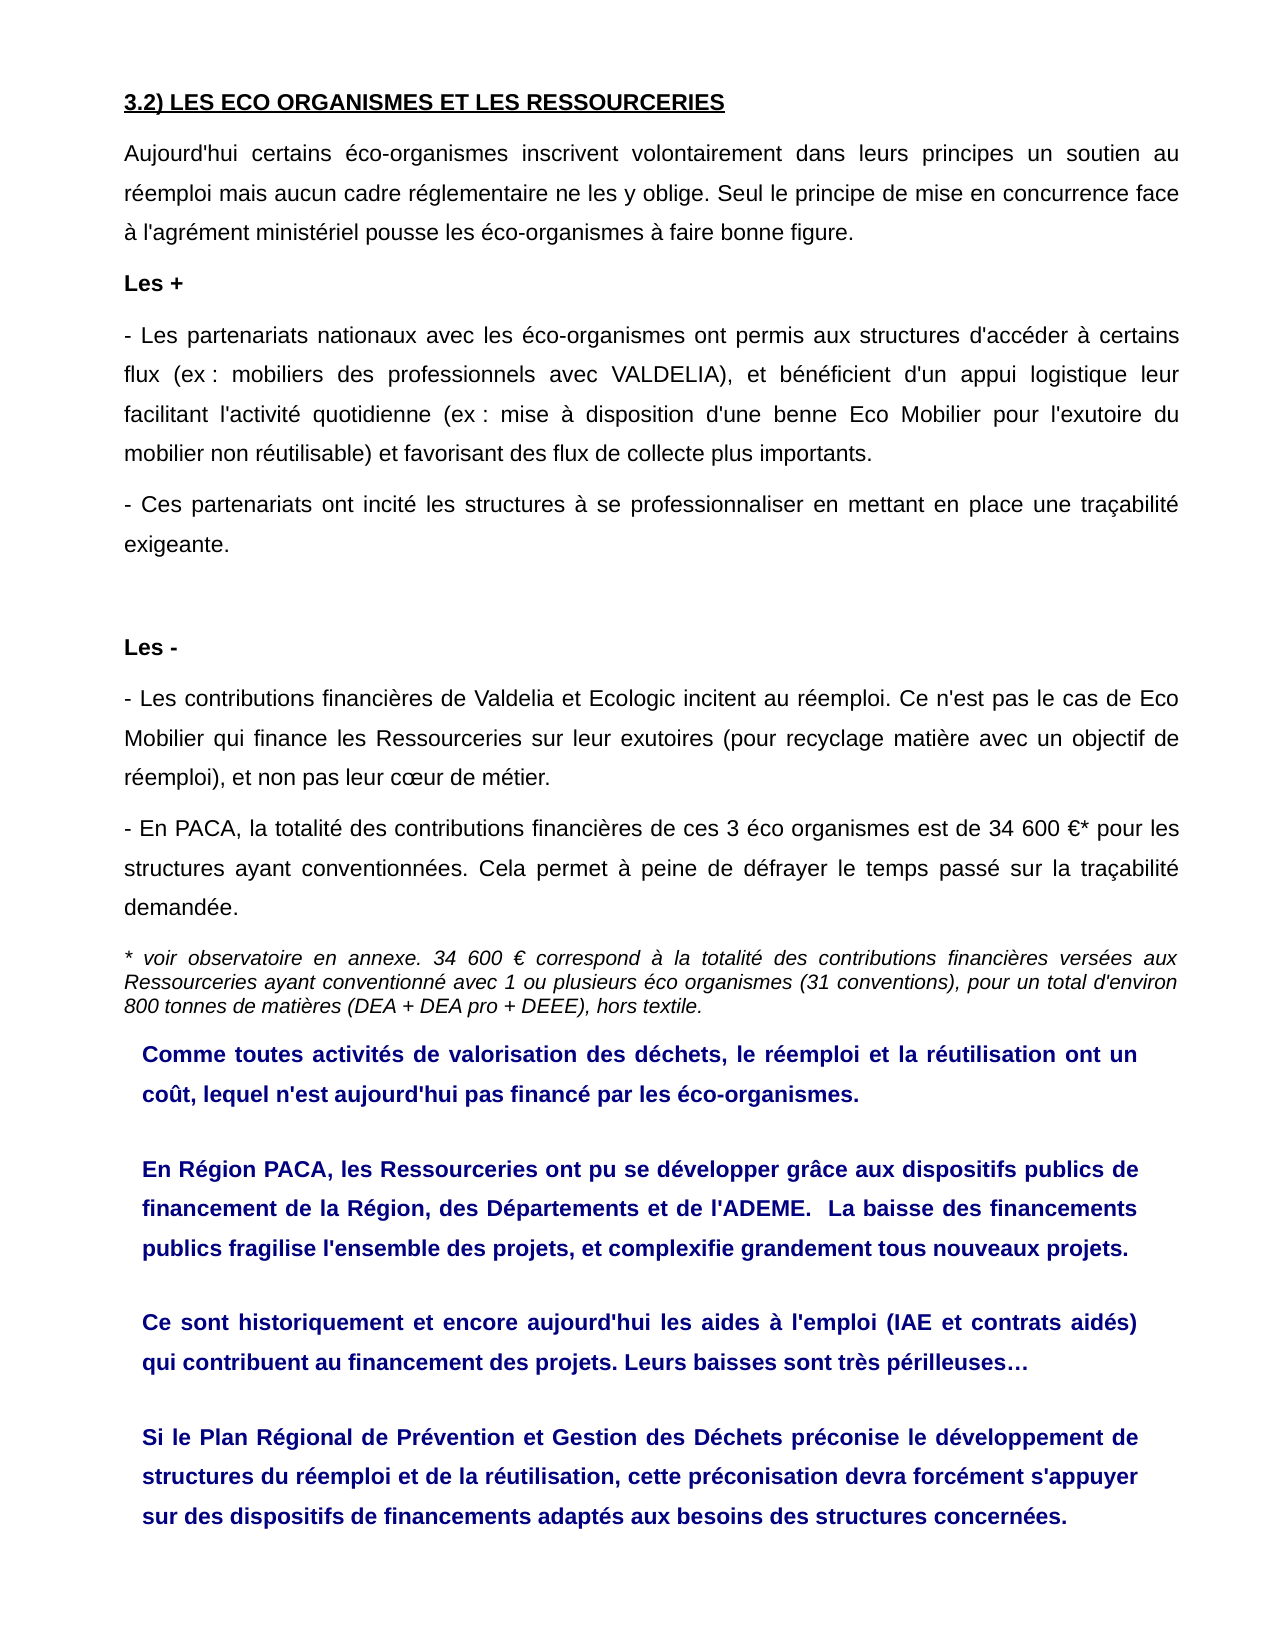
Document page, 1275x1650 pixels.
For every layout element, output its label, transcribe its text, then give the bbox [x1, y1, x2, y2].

text 3.2) LES ECO ORGANISMES ET LES RESSOURCERIES [124, 89, 1181, 115]
text Comme toutes activités de valorisation des déchets, le réemploi et la réutilisation ont un coût, lequel n'est aujourd'hui pas financé par les éco-organismes. [142, 1041, 1139, 1107]
text * voir observatoire en annexe. 34 600 € correspond à la totalité des contributions financières versées aux Ressourceries ayant conventionné avec 1 ou plusieurs éco organismes (31 conventions), pour un total d'environ 800 tonnes de matières (DEA + DEA pro + DEEE), hors textile. [124, 946, 1181, 1017]
text En Région PACA, les Ressourceries ont pu se développer grâce aux dispositifs publics de financement de la Région, des Départements et de l'ADEME. La baisse des financements publics fragilise l'ensemble des projets, et complexifie grandement tous nouveaux projets. [142, 1156, 1139, 1261]
text - En PACA, la totalité des contributions financières de ces 3 éco organismes est de 34 600 €* pour les structures ayant conventionnées. Cela permet à peine de défrayer le temps passé sur la traçabilité demandée. [124, 815, 1181, 921]
text - Les contributions financières de Valdelia et Ecologic incitent au réemploi. Ce n'est pas le cas de Eco Mobilier qui finance les Ressourceries sur leur exutoires (pour recyclage matière avec un objectif de réemploi), et non pas leur cœur de métier. [124, 685, 1181, 790]
text - Les partenariats nationaux avec les éco-organismes ont permis aux structures d'accéder à certains flux (ex : mobiliers des professionnels avec VALDELIA), et bénéficient d'un appui logistique leur facilitant l'activité quotidienne (ex : mise à disposition d'une benne Eco Mobilier pour l'exutoire du mobilier non réutilisable) et favorisant des flux de collecte plus importants. [124, 322, 1181, 466]
text Les + [124, 270, 1181, 297]
text Ce sont historiquement et encore aujourd'hui les aides à l'emploi (IAE et contrats aidés) qui contribuent au financement des projets. Leurs baisses sont très périlleuses… [142, 1309, 1139, 1375]
text Si le Plan Régional de Prévention et Gestion des Déchets préconise le développement de structures du réemploi et de la réutilisation, cette préconisation devra forcément s'appuyer sur des dispositifs de financements adaptés aux besoins des structures concernées. [142, 1424, 1139, 1529]
text Aujourd'hui certains éco-organismes inscrivent volontairement dans leurs principes un soutien au réemploi mais aucun cadre réglementaire ne les y oblige. Seul le principe de mise en concurrence face à l'agrément ministériel pousse les éco-organismes à faire bonne figure. [124, 140, 1181, 245]
text - Ces partenariats ont incité les structures à se professionnaliser en mettant en place une traçabilité exigeante. [124, 491, 1181, 557]
text Les - [124, 634, 1181, 660]
